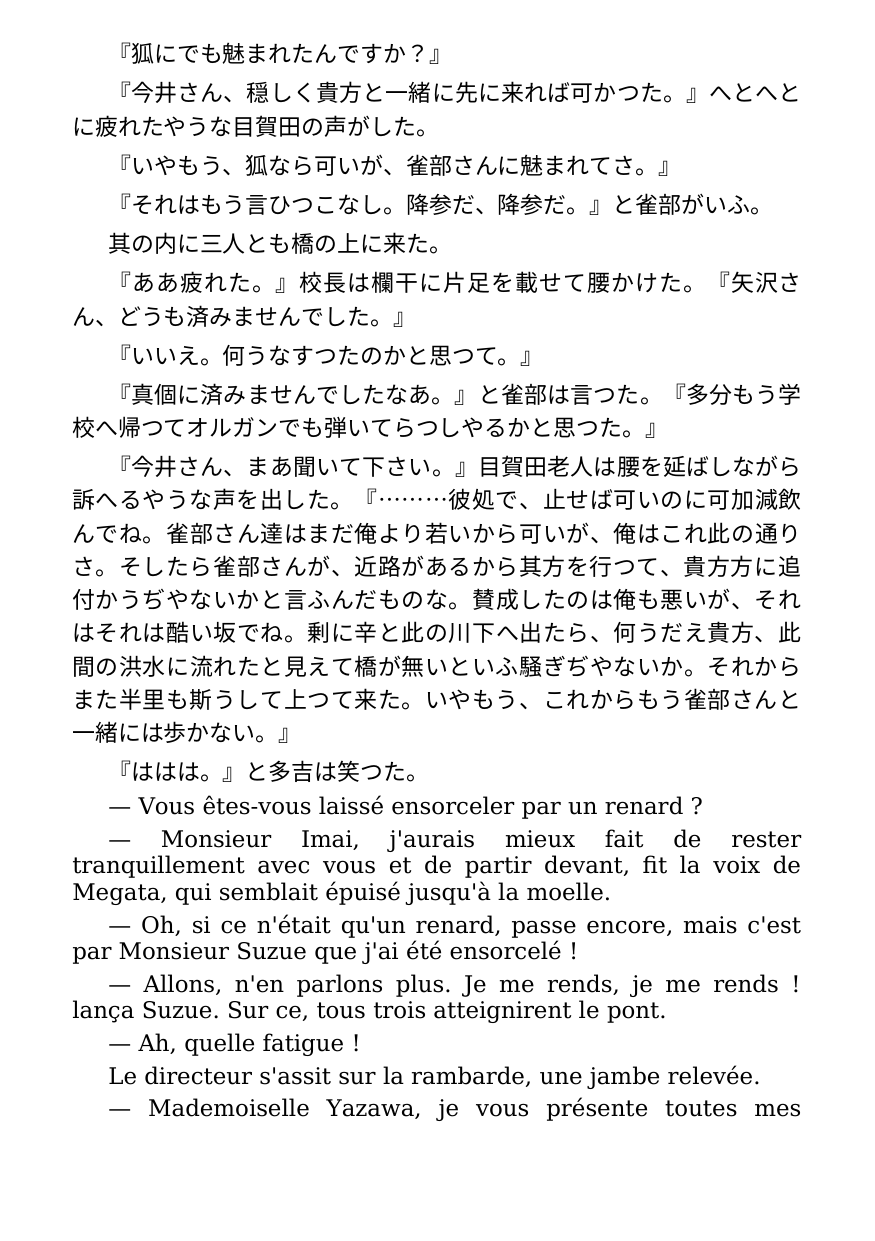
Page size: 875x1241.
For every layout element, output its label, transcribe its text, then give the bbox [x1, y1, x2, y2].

text 『ああ疲れた。』校長は欄干に片足を載せて腰かけた。『矢沢さん、どうも済みませんでした。』 [72, 265, 802, 332]
text 『ははは。』と多吉は笑つた。 [72, 754, 802, 787]
text Le directeur s'assit sur la rambarde, une jambe relevée. [72, 1063, 802, 1089]
text 『今井さん、まあ聞いて下さい。』目賀田老人は腰を延ばしながら訴へるやうな声を出した。『………彼処で、止せば可いのに可加減飲んでね。雀部さん達はまだ俺より若いから可いが、俺はこれ此の通りさ。そしたら雀部さんが、近路があるから其方を行つて、貴方方に追付かうぢやないかと言ふんだものな。賛成したのは俺も悪いが、それはそれは酷い坂でね。剰に辛と此の川下へ出たら、何うだえ貴方、此間の洪水に流れたと見えて橋が無いといふ騒ぎぢやないか。それからまた半里も斯うして上つて来た。いやもう、これからもう雀部さんと一緒には歩かない。』 [72, 449, 802, 748]
text — Monsieur Imai, j'aurais mieux fait de rester tranquillement avec vous et de partir devant, fit la voix de Megata, qui semblait épuisé jusqu'à la moelle. [72, 826, 802, 906]
text 『いいえ。何うなすつたのかと思つて。』 [72, 337, 802, 371]
text — Ah, quelle fatigue ! [72, 1030, 802, 1057]
text 『真個に済みませんでしたなあ。』と雀部は言つた。『多分もう学校へ帰つてオルガンでも弾いてらつしやるかと思つた。』 [72, 377, 802, 443]
text 『いやもう、狐なら可いが、雀部さんに魅まれてさ。』 [72, 148, 802, 181]
text 『今井さん、穏しく貴方と一緒に先に来れば可かつた。』へとへとに疲れたやうな目賀田の声がした。 [72, 75, 802, 142]
text — Vous êtes-vous laissé ensorceler par un renard ? [72, 793, 802, 820]
text 『それはもう言ひつこなし。降参だ、降参だ。』と雀部がいふ。 [72, 187, 802, 220]
text 『狐にでも魅まれたんですか？』 [72, 36, 802, 69]
text 其の内に三人とも橋の上に来た。 [72, 226, 802, 259]
text — Mademoiselle Yazawa, je vous présente toutes mes [72, 1096, 802, 1122]
text — Allons, n'en parlons plus. Je me rends, je me rends ! lança Suzue. Sur ce, tous trois atteignirent le pont. [72, 971, 802, 1024]
text — Oh, si ce n'était qu'un renard, passe encore, mais c'est par Monsieur Suzue que j'ai été ensorcelé ! [72, 912, 802, 965]
